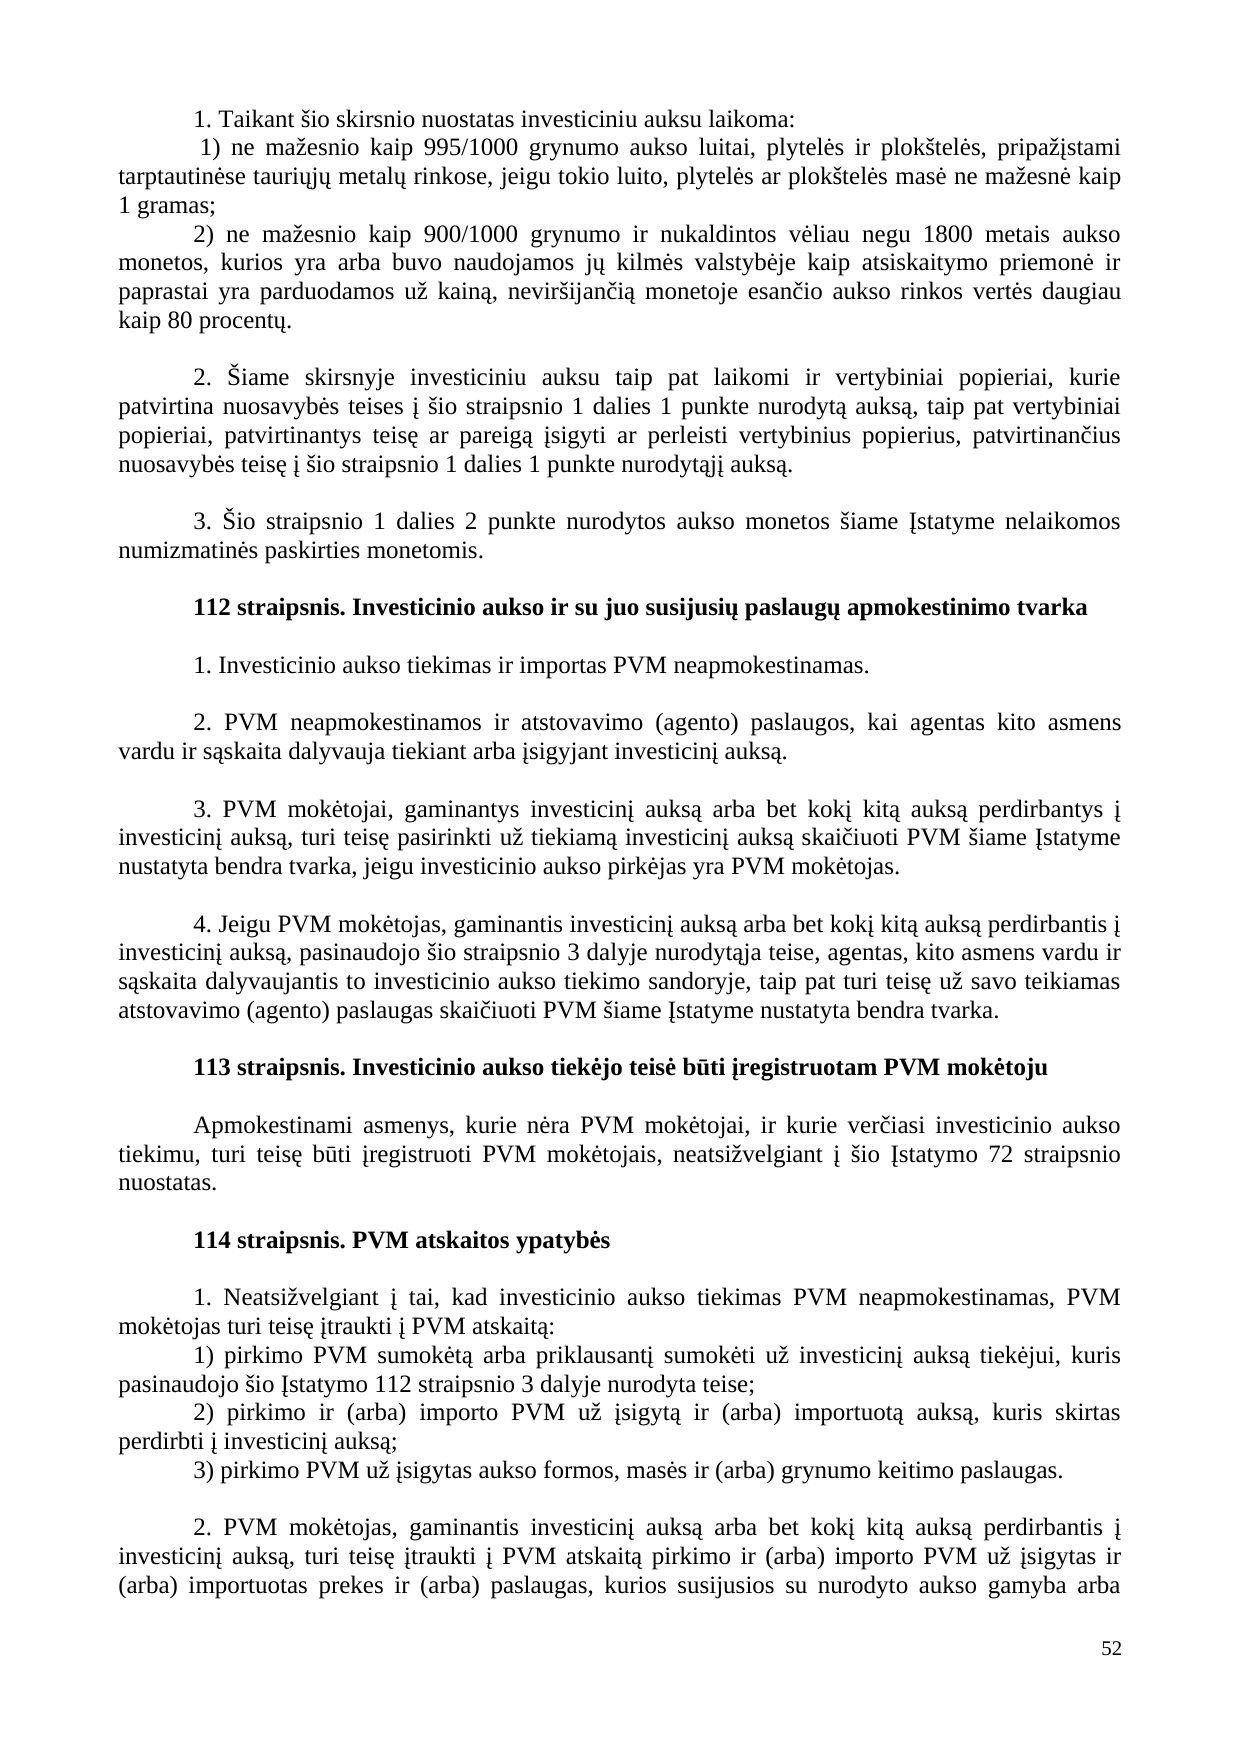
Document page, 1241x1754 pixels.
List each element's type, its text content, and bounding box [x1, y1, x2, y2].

text 3. PVM mokėtojai, gaminantys investicinį auksą arba bet kokį kitą auksą perdirbantys į investicinį auksą, turi teisę pasirinkti už tiekiamą investicinį auksą skaičiuoti PVM šiame Įstatyme nustatyta bendra tvarka, jeigu investicinio aukso pirkėjas yra PVM mokėtojas. [118, 794, 1122, 880]
text 113 straipsnis. Investicinio aukso tiekėjo teisė būti įregistruotam PVM mokėtoju [118, 1052, 1122, 1081]
text 2) ne mažesnio kaip 900/1000 grynumo ir nukaldintos vėliau negu 1800 metais aukso monetos, kurios yra arba buvo naudojamos jų kilmės valstybėje kaip atsiskaitymo priemonė ir paprastai yra parduodamos už kainą, neviršijančią monetoje esančio aukso rinkos vertės daugiau kaip 80 procentų. [118, 219, 1122, 334]
text 1) pirkimo PVM sumokėtą arba priklausantį sumokėti už investicinį auksą tiekėjui, kuris pasinaudojo šio Įstatymo 112 straipsnio 3 dalyje nurodyta teise; [118, 1340, 1122, 1397]
text 3. Šio straipsnio 1 dalies 2 punkte nurodytos aukso monetos šiame Įstatyme nelaikomos numizmatinės paskirties monetomis. [118, 506, 1122, 564]
text 1. Neatsižvelgiant į tai, kad investicinio aukso tiekimas PVM neapmokestinamas, PVM mokėtojas turi teisę įtraukti į PVM atskaitą: [118, 1282, 1122, 1340]
text Apmokestinami asmenys, kurie nėra PVM mokėtojai, ir kurie verčiasi investicinio aukso tiekimu, turi teisę būti įregistruoti PVM mokėtojais, neatsižvelgiant į šio Įstatymo 72 straipsnio nuostatas. [118, 1110, 1122, 1196]
text 114 straipsnis. PVM atskaitos ypatybės [193, 1225, 1122, 1254]
text 112 straipsnis. Investicinio aukso ir su juo susijusių paslaugų apmokestinimo tvarka [118, 592, 1122, 621]
text 2. PVM mokėtojas, gaminantis investicinį auksą arba bet kokį kitą auksą perdirbantis į investicinį auksą, turi teisę įtraukti į PVM atskaitą pirkimo ir (arba) importo PVM už įsigytas ir (arba) importuotas prekes ir (arba) paslaugas, kurios susijusios su nurodyto aukso gamyba arba [118, 1512, 1122, 1599]
text 1. Investicinio aukso tiekimas ir importas PVM neapmokestinamas. [193, 650, 1122, 679]
text 4. Jeigu PVM mokėtojas, gaminantis investicinį auksą arba bet kokį kitą auksą perdirbantis į investicinį auksą, pasinaudojo šio straipsnio 3 dalyje nurodytąja teise, agentas, kito asmens vardu ir sąskaita dalyvaujantis to investicinio aukso tiekimo sandoryje, taip pat turi teisę už savo teikiamas atstovavimo (agento) paslaugas skaičiuoti PVM šiame Įstatyme nustatyta bendra tvarka. [118, 909, 1122, 1024]
text 1) ne mažesnio kaip 995/1000 grynumo aukso luitai, plytelės ir plokštelės, pripažįstami tarptautinėse tauriųjų metalų rinkose, jeigu tokio luito, plytelės ar plokštelės masė ne mažesnė kaip 1 gramas; [118, 132, 1122, 219]
text 2) pirkimo ir (arba) importo PVM už įsigytą ir (arba) importuotą auksą, kuris skirtas perdirbti į investicinį auksą; [118, 1397, 1122, 1455]
text 2. Šiame skirsnyje investiciniu auksu taip pat laikomi ir vertybiniai popieriai, kurie patvirtina nuosavybės teises į šio straipsnio 1 dalies 1 punkte nurodytą auksą, taip pat vertybiniai popieriai, patvirtinantys teisę ar pareigą įsigyti ar perleisti vertybinius popierius, patvirtinančius nuosavybės teisę į šio straipsnio 1 dalies 1 punkte nurodytąjį auksą. [118, 362, 1122, 477]
text 3) pirkimo PVM už įsigytas aukso formos, masės ir (arba) grynumo keitimo paslaugas. [118, 1455, 1122, 1484]
text 1. Taikant šio skirsnio nuostatas investiciniu auksu laikoma: [118, 104, 1122, 132]
text 2. PVM neapmokestinamos ir atstovavimo (agento) paslaugos, kai agentas kito asmens vardu ir sąskaita dalyvauja tiekiant arba įsigyjant investicinį auksą. [118, 707, 1122, 765]
